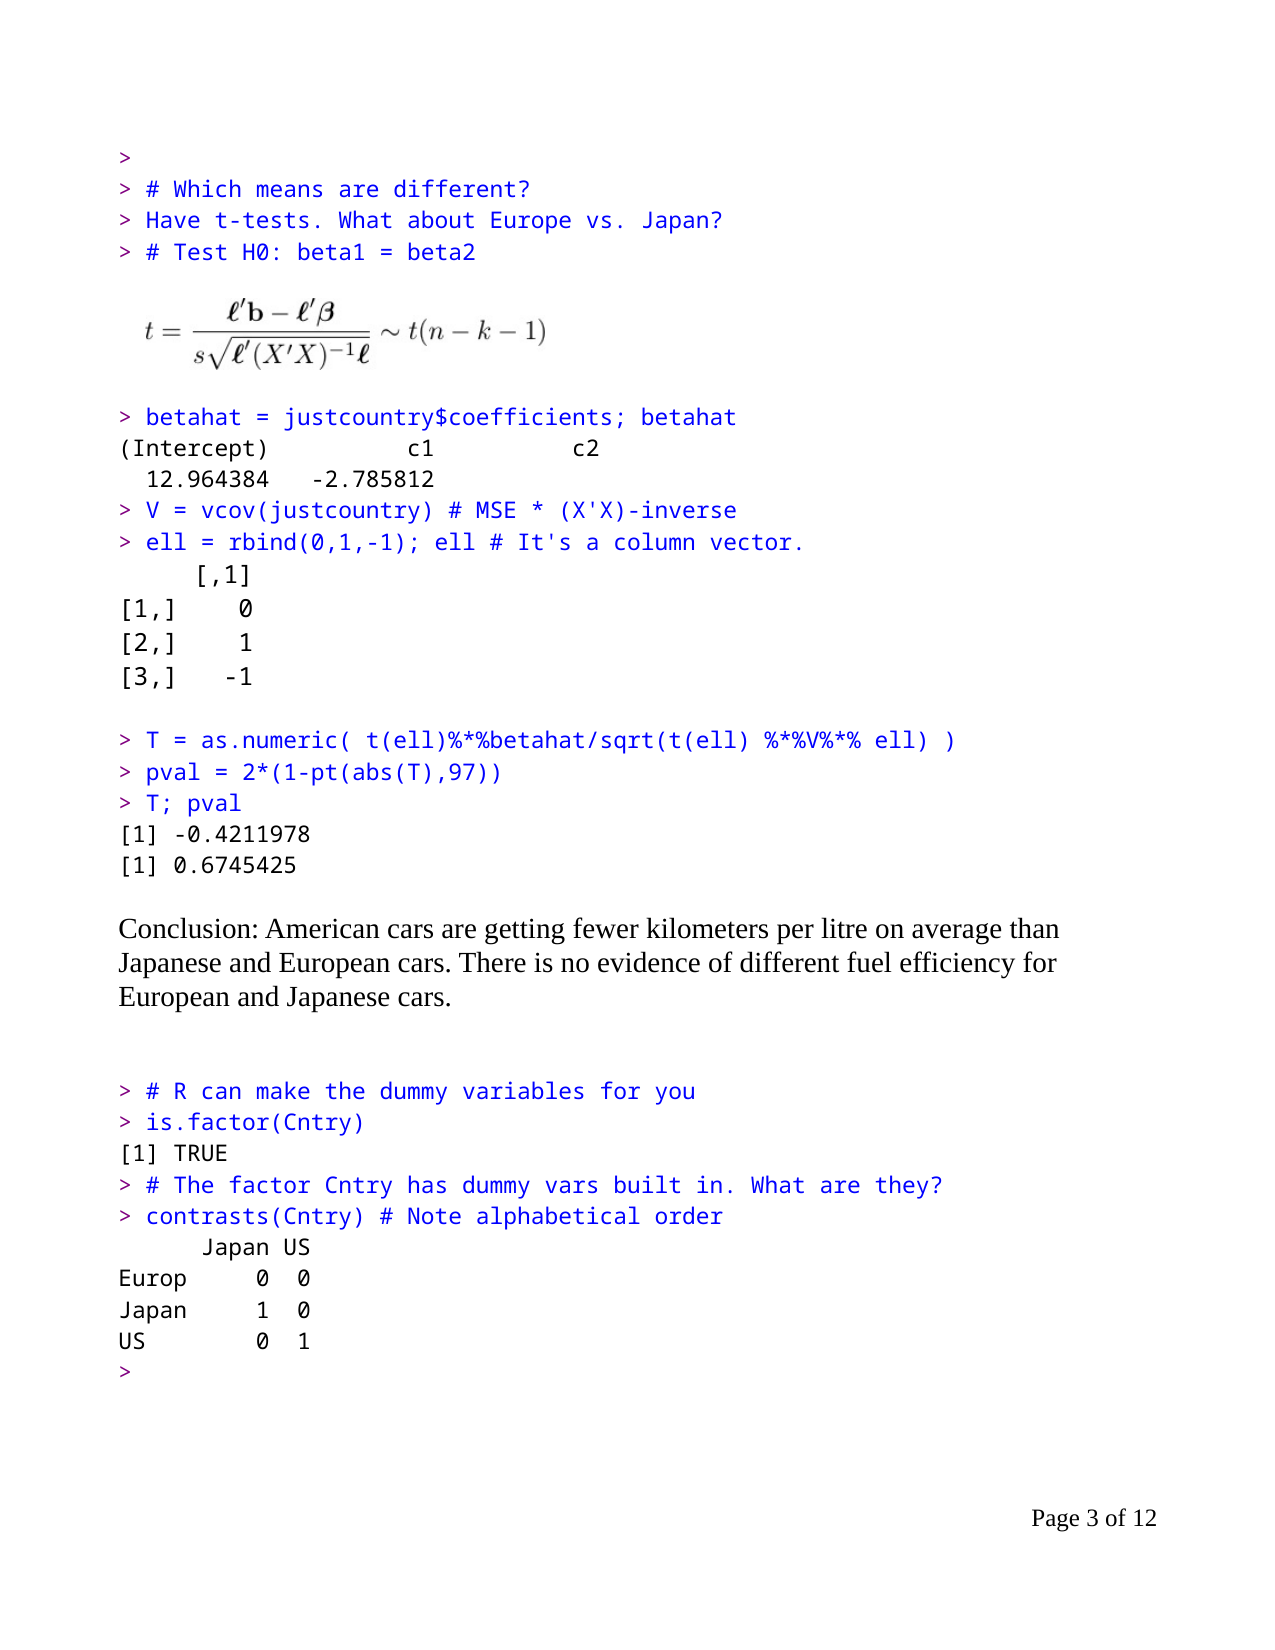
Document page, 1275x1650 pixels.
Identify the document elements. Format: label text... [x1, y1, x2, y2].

text > [118, 1356, 1157, 1387]
text US 0 1 [118, 1325, 1157, 1356]
text [2,] 1 [118, 625, 1157, 659]
text > T = as.numeric( t(ell)%*%betahat/sqrt(t(ell) %*%V%*% ell) ) [118, 724, 1157, 755]
picture [145, 298, 546, 370]
text > # R can make the dummy variables for you [118, 1075, 1157, 1106]
text > V = vcov(justcountry) # MSE * (X'X)-inverse [118, 494, 1157, 525]
text [3,] -1 [118, 659, 1157, 693]
text Europ 0 0 [118, 1262, 1157, 1293]
text > # The factor Cntry has dummy vars built in. What are they? [118, 1168, 1157, 1200]
text [1] -0.4211978 [118, 818, 1157, 849]
text [1,] 0 [118, 591, 1157, 625]
text > T; pval [118, 787, 1157, 818]
text > ell = rbind(0,1,-1); ell # It's a column vector. [118, 525, 1157, 557]
text [,1] [118, 557, 1157, 591]
text [1] 0.6745425 [118, 849, 1157, 880]
text > is.factor(Cntry) [118, 1106, 1157, 1137]
text > [118, 142, 1160, 173]
text > Have t-tests. What about Europe vs. Japan? [118, 204, 1157, 236]
text > # Which means are different? [118, 173, 1157, 204]
text > pval = 2*(1-pt(abs(T),97)) [118, 755, 1157, 787]
text > betahat = justcountry$coefficients; betahat [118, 400, 1157, 432]
text > # Test H0: beta1 = beta2 [118, 236, 1157, 267]
text Japan 1 0 [118, 1293, 1157, 1325]
text 12.964384 -2.785812 [118, 463, 1157, 494]
text [1] TRUE [118, 1137, 1157, 1168]
text Conclusion: American cars are getting fewer kilometers per litre on average than Japanese and European cars. There is no evidence of different fuel efficiency for European and Japanese cars. [118, 912, 1157, 1012]
text Japan US [118, 1231, 1157, 1262]
text > contrasts(Cntry) # Note alphabetical order [118, 1200, 1157, 1231]
text (Intercept) c1 c2 [118, 432, 1157, 463]
